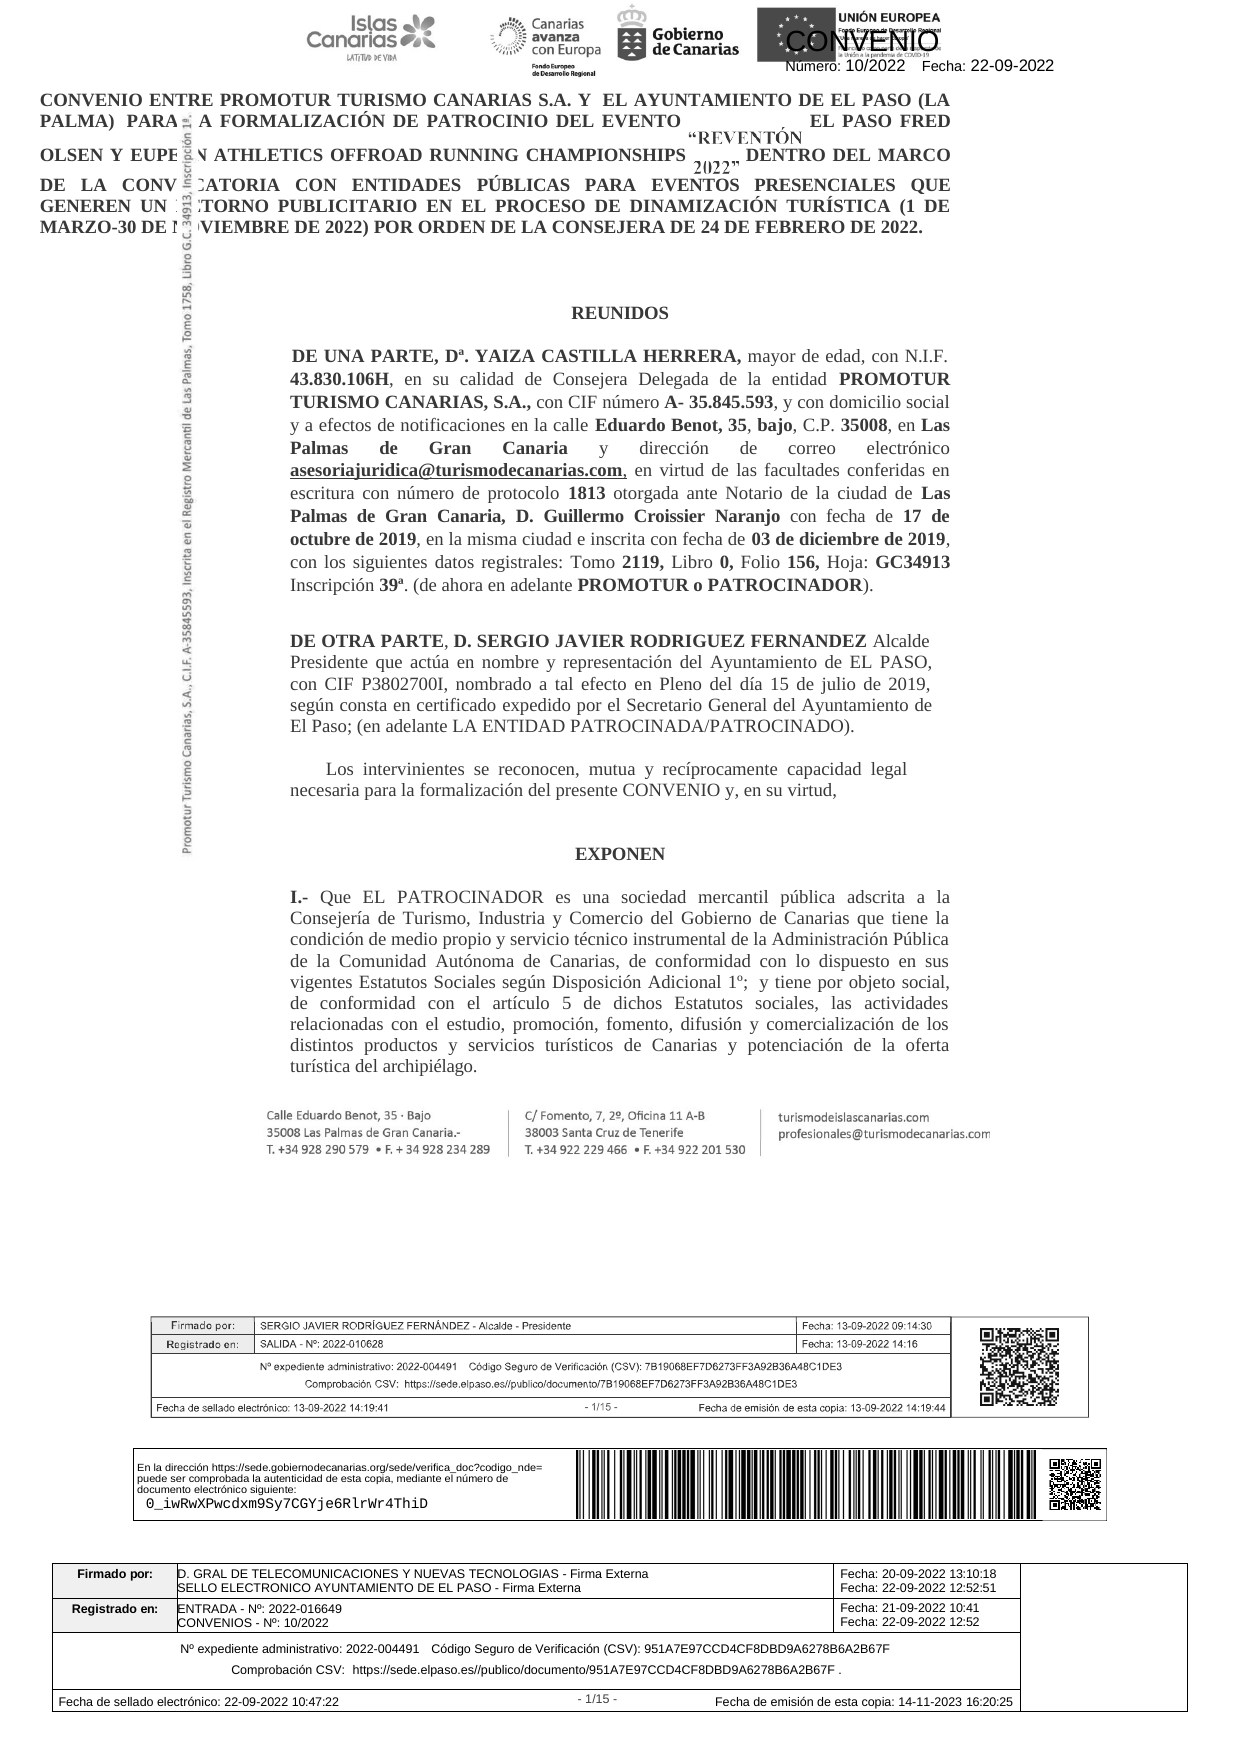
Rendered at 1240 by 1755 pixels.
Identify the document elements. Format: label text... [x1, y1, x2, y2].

text [40, 302, 177, 324]
text Número: 10/2022 Fecha: 22-09-2022 [942, 58, 1200, 75]
text I.- Que EL PATROCINADOR es una sociedad mercantil pública adscrita a la Consejería de Turismo, Industria y Comercio del Gobierno de Canarias que tiene la condición de medio propio y servicio técnico instrumental de la Administración Pública de la Comunidad Autónoma de Canarias, de conformidad con lo dispuesto en sus vigentes Estatutos Sociales según Disposición Adicional 1º; y tiene por objeto social, de conformidad con el artículo 5 de dichos Estatutos sociales, las actividades relacionadas con el estudio, promoción, fomento, difusión y comercialización de los distintos productos y servicios turísticos de Canarias y potenciación de la oferta turística del archipiélago. [290, 887, 950, 1077]
text Los intervinientes se reconocen, mutua y recíprocamente capacidad legal necesaria para la formalización del presente CONVENIO y, en su virtud, [290, 758, 952, 801]
subtitle DE OTRA PARTE, D. SERGIO JAVIER RODRIGUEZ FERNANDEZ Alcalde [290, 630, 1200, 652]
subtitle EXPONEN [40, 843, 1200, 865]
text REUNIDOS [199, 302, 1200, 324]
text CONVENIO [942, 26, 1200, 58]
text DE UNA PARTE, Dª. YAIZA CASTILLA HERRERA, mayor de edad, con N.I.F. [199, 345, 1199, 367]
text Presidente que actúa en nombre y representación del Ayuntamiento de EL PASO, con CIF P3802700I, nombrado a tal efecto en Pleno del día 15 de julio de 2019, según consta en certificado expedido por el Secretario General del Ayuntamiento de El Paso; (en adelante LA ENTIDAD PATROCINADA/PATROCINADO). [290, 652, 932, 736]
text [40, 345, 177, 367]
subtitle CONVENIO ENTRE PROMOTUR TURISMO CANARIAS S.A. Y EL AYUNTAMIENTO DE EL PASO (LA PALMA) PARA LA FORMALIZACIÓN DE PATROCINIO DEL EVENTO EL PASO FRED OLSEN Y EUPEAN ATHLETICS OFFROAD RUNNING CHAMPIONSHIPS DENTRO DEL MARCO DE LA CONVOCATORIA CON ENTIDADES PÚBLICAS PARA EVENTOS PRESENCIALES QUE GENEREN UN RETORNO PUBLICITARIO EN EL PROCESO DE DINAMIZACIÓN TURÍSTICA (1 DE MARZO-30 DE NOVIEMBRE DE 2022) POR ORDEN DE LA CONSEJERA DE 24 DE FEBRERO DE 2022. [39, 89, 951, 237]
text 43.830.106H, en su calidad de Consejera Delegada de la entidad PROMOTUR TURISMO CANARIAS, S.A., con CIF número A- 35.845.593, y con domicilio social y a efectos de notificaciones en la calle Eduardo Benot, 35, bajo, C.P. 35008, en Las Palmas de Gran Canaria y dirección de correo electrónico asesoriajuridica@turismodecanarias.com, en virtud de las facultades conferidas en escritura con número de protocolo 1813 otorgada ante Notario de la ciudad de Las Palmas de Gran Canaria, D. Guillermo Croissier Naranjo con fecha de 17 de octubre de 2019, en la misma ciudad e inscrita con fecha de 03 de diciembre de 2019, con los siguientes datos registrales: Tomo 2119, Libro 0, Folio 156, Hoja: GC34913 Inscripción 39ª. (de ahora en adelante PROMOTUR o PATROCINADOR). [290, 368, 950, 595]
